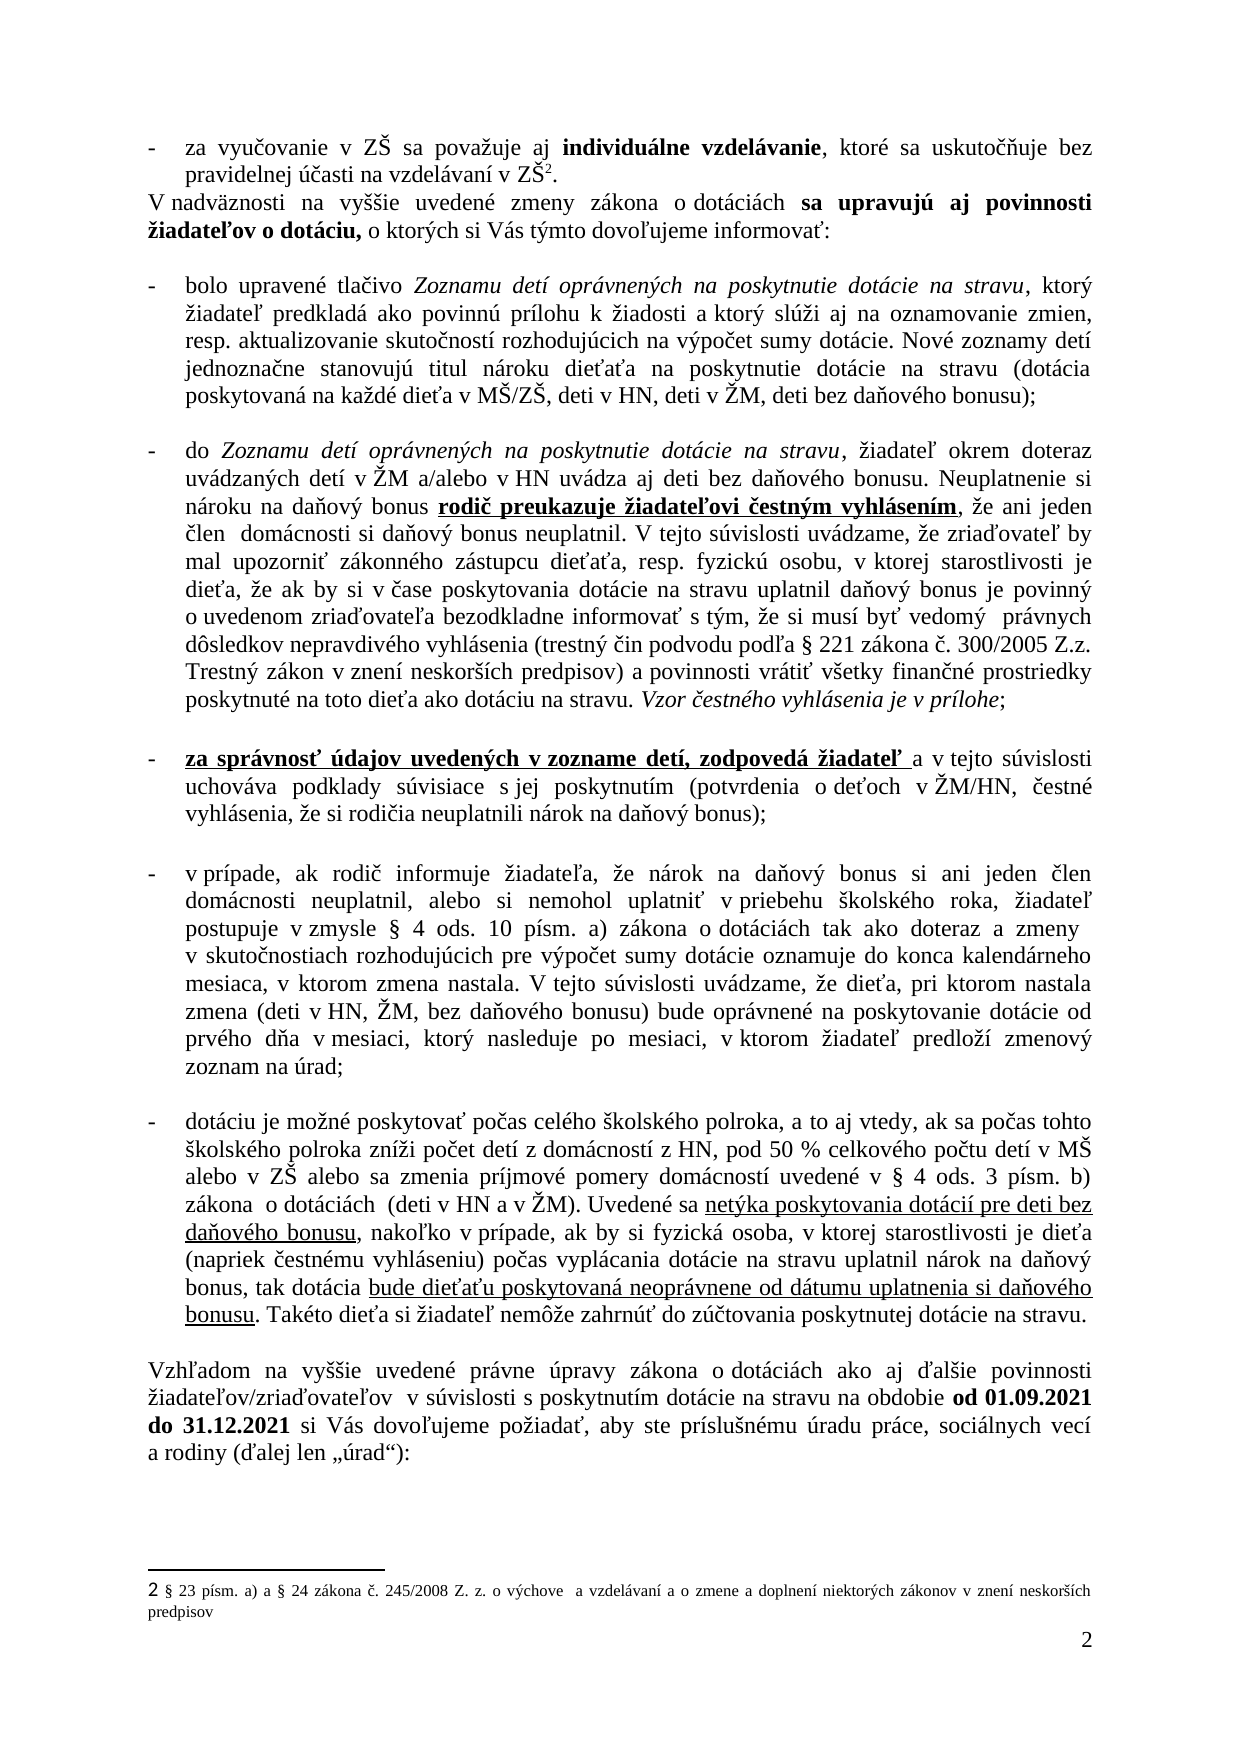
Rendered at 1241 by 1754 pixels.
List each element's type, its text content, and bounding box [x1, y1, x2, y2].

list bolo upravené tlačivo Zoznamu detí oprávnených na poskytnutie dotácie na stravu, ktorý žiadateľ predkladá ako povinnú prílohu k žiadosti a ktorý slúži aj na oznamovanie zmien, resp. aktualizovanie skutočností rozhodujúcich na výpočet sumy dotácie. Nové zoznamy detí jednoznačne stanovujú titul nároku dieťaťa na poskytnutie dotácie na stravu (dotácia poskytovaná na každé dieťa v MŠ/ZŠ, deti v HN, deti v ŽM, deti bez daňového bonusu); [148, 271, 1093, 409]
text Vzhľadom na vyššie uvedené právne úpravy zákona o dotáciách ako aj ďalšie povinnosti žiadateľov/zriaďovateľov v súvislosti s poskytnutím dotácie na stravu na obdobie od 01.09.2021 do 31.12.2021 si Vás dovoľujeme požiadať, aby ste príslušnému úradu práce, sociálnych vecí a rodiny (ďalej len „úrad“): [148, 1356, 1093, 1466]
list § 23 písm. a) a § 24 zákona č. 245/2008 Z. z. o výchove a vzdelávaní a o zmene a doplnení niektorých zákonov v znení neskorších predpisov [148, 1576, 1093, 1621]
text V nadväznosti na vyššie uvedené zmeny zákona o dotáciách sa upravujú aj povinnosti žiadateľov o dotáciu, o ktorých si Vás týmto dovoľujeme informovať: [148, 188, 1093, 243]
list dotáciu je možné poskytovať počas celého školského polroka, a to aj vtedy, ak sa počas tohto školského polroka zníži počet detí z domácností z HN, pod 50 % celkového počtu detí v MŠ alebo v ZŠ alebo sa zmenia príjmové pomery domácností uvedené v § 4 ods. 3 písm. b) zákona o dotáciách (deti v HN a v ŽM). Uvedené sa netýka poskytovania dotácií pre deti bez daňového bonusu, nakoľko v prípade, ak by si fyzická osoba, v ktorej starostlivosti je dieťa (napriek čestnému vyhláseniu) počas vyplácania dotácie na stravu uplatnil nárok na daňový bonus, tak dotácia bude dieťaťu poskytovaná neoprávnene od dátumu uplatnenia si daňového bonusu. Takéto dieťa si žiadateľ nemôže zahrnúť do zúčtovania poskytnutej dotácie na stravu. [148, 1107, 1093, 1328]
list v prípade, ak rodič informuje žiadateľa, že nárok na daňový bonus si ani jeden člen domácnosti neuplatnil, alebo si nemohol uplatniť v priebehu školského roka, žiadateľ postupuje v zmysle § 4 ods. 10 písm. a) zákona o dotáciách tak ako doteraz a zmeny v skutočnostiach rozhodujúcich pre výpočet sumy dotácie oznamuje do konca kalendárneho mesiaca, v ktorom zmena nastala. V tejto súvislosti uvádzame, že dieťa, pri ktorom nastala zmena (deti v HN, ŽM, bez daňového bonusu) bude oprávnené na poskytovanie dotácie od prvého dňa v mesiaci, ktorý nasleduje po mesiaci, v ktorom žiadateľ predloží zmenový zoznam na úrad; [148, 859, 1093, 1079]
list do Zoznamu detí oprávnených na poskytnutie dotácie na stravu, žiadateľ okrem doteraz uvádzaných detí v ŽM a/alebo v HN uvádza aj deti bez daňového bonusu. Neuplatnenie si nároku na daňový bonus rodič preukazuje žiadateľovi čestným vyhlásením, že ani jeden člen domácnosti si daňový bonus neuplatnil. V tejto súvislosti uvádzame, že zriaďovateľ by mal upozorniť zákonného zástupcu dieťaťa, resp. fyzickú osobu, v ktorej starostlivosti je dieťa, že ak by si v čase poskytovania dotácie na stravu uplatnil daňový bonus je povinný o uvedenom zriaďovateľa bezodkladne informovať s tým, že si musí byť vedomý právnych dôsledkov nepravdivého vyhlásenia (trestný čin podvodu podľa § 221 zákona č. 300/2005 Z.z. Trestný zákon v znení neskorších predpisov) a povinnosti vrátiť všetky finančné prostriedky poskytnuté na toto dieťa ako dotáciu na stravu. Vzor čestného vyhlásenia je v prílohe; [148, 437, 1093, 713]
list za správnosť údajov uvedených v zozname detí, zodpovedá žiadateľ a v tejto súvislosti uchováva podklady súvisiace s jej poskytnutím (potvrdenia o deťoch v ŽM/HN, čestné vyhlásenia, že si rodičia neuplatnili nárok na daňový bonus); [148, 744, 1093, 827]
list za vyučovanie v ZŠ sa považuje aj individuálne vzdelávanie, ktoré sa uskutočňuje bez pravidelnej účasti na vzdelávaní v ZŠ. [148, 133, 1093, 188]
